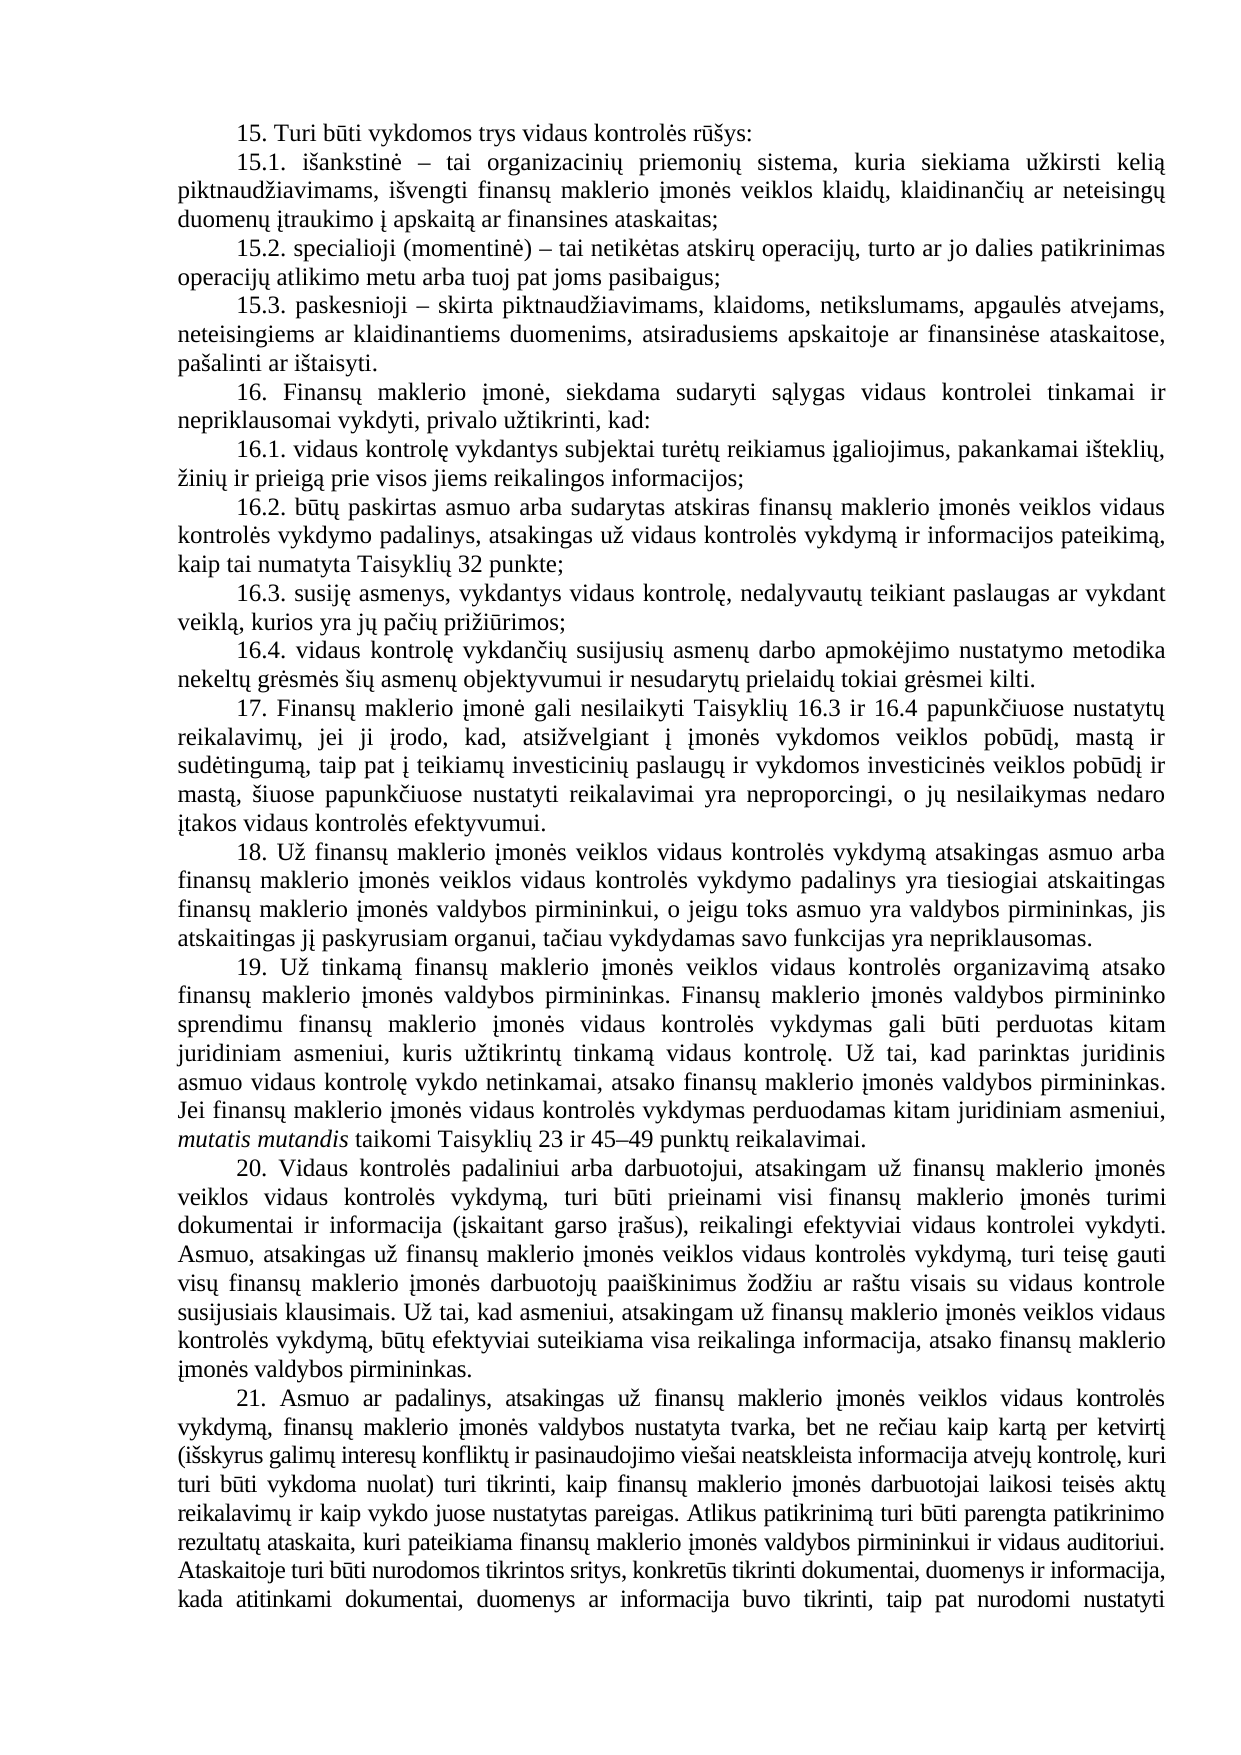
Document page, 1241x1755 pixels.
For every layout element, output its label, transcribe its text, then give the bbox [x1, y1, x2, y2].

text 15.2. specialioji (momentinė) – tai netikėtas atskirų operacijų, turto ar jo dalies patikrinimas operacijų atlikimo metu arba tuoj pat joms pasibaigus; [177, 233, 1166, 291]
text 16. Finansų maklerio įmonė, siekdama sudaryti sąlygas vidaus kontrolei tinkamai ir nepriklausomai vykdyti, privalo užtikrinti, kad: [177, 377, 1166, 434]
text 18. Už finansų maklerio įmonės veiklos vidaus kontrolės vykdymą atsakingas asmuo arba finansų maklerio įmonės veiklos vidaus kontrolės vykdymo padalinys yra tiesiogiai atskaitingas finansų maklerio įmonės valdybos pirmininkui, o jeigu toks asmuo yra valdybos pirmininkas, jis atskaitingas jį paskyrusiam organui, tačiau vykdydamas savo funkcijas yra nepriklausomas. [177, 837, 1166, 952]
text 16.4. vidaus kontrolę vykdančių susijusių asmenų darbo apmokėjimo nustatymo metodika nekeltų grėsmės šių asmenų objektyvumui ir nesudarytų prielaidų tokiai grėsmei kilti. [177, 636, 1166, 693]
text 16.1. vidaus kontrolę vykdantys subjektai turėtų reikiamus įgaliojimus, pakankamai išteklių, žinių ir prieigą prie visos jiems reikalingos informacijos; [177, 434, 1166, 492]
text 16.2. būtų paskirtas asmuo arba sudarytas atskiras finansų maklerio įmonės veiklos vidaus kontrolės vykdymo padalinys, atsakingas už vidaus kontrolės vykdymą ir informacijos pateikimą, kaip tai numatyta Taisyklių 32 punkte; [177, 492, 1166, 578]
text 19. Už tinkamą finansų maklerio įmonės veiklos vidaus kontrolės organizavimą atsako finansų maklerio įmonės valdybos pirmininkas. Finansų maklerio įmonės valdybos pirmininko sprendimu finansų maklerio įmonės vidaus kontrolės vykdymas gali būti perduotas kitam juridiniam asmeniui, kuris užtikrintų tinkamą vidaus kontrolę. Už tai, kad parinktas juridinis asmuo vidaus kontrolę vykdo netinkamai, atsako finansų maklerio įmonės valdybos pirmininkas. Jei finansų maklerio įmonės vidaus kontrolės vykdymas perduodamas kitam juridiniam asmeniui, mutatis mutandis taikomi Taisyklių 23 ir 45–49 punktų reikalavimai. [177, 952, 1166, 1153]
text 15.3. paskesnioji – skirta piktnaudžiavimams, klaidoms, netikslumams, apgaulės atvejams, neteisingiems ar klaidinantiems duomenims, atsiradusiems apskaitoje ar finansinėse ataskaitose, pašalinti ar ištaisyti. [177, 291, 1166, 377]
text 15. Turi būti vykdomos trys vidaus kontrolės rūšys: [177, 118, 1166, 147]
text 21. Asmuo ar padalinys, atsakingas už finansų maklerio įmonės veiklos vidaus kontrolės vykdymą, finansų maklerio įmonės valdybos nustatyta tvarka, bet ne rečiau kaip kartą per ketvirtį (išskyrus galimų interesų konfliktų ir pasinaudojimo viešai neatskleista informacija atvejų kontrolę, kuri turi būti vykdoma nuolat) turi tikrinti, kaip finansų maklerio įmonės darbuotojai laikosi teisės aktų reikalavimų ir kaip vykdo juose nustatytas pareigas. Atlikus patikrinimą turi būti parengta patikrinimo rezultatų ataskaita, kuri pateikiama finansų maklerio įmonės valdybos pirmininkui ir vidaus auditoriui. Ataskaitoje turi būti nurodomos tikrintos sritys, konkretūs tikrinti dokumentai, duomenys ir informacija, kada atitinkami dokumentai, duomenys ar informacija buvo tikrinti, taip pat nurodomi nustatyti [177, 1383, 1166, 1613]
text 16.3. susiję asmenys, vykdantys vidaus kontrolę, nedalyvautų teikiant paslaugas ar vykdant veiklą, kurios yra jų pačių prižiūrimos; [177, 578, 1166, 636]
text 17. Finansų maklerio įmonė gali nesilaikyti Taisyklių 16.3 ir 16.4 papunkčiuose nustatytų reikalavimų, jei ji įrodo, kad, atsižvelgiant į įmonės vykdomos veiklos pobūdį, mastą ir sudėtingumą, taip pat į teikiamų investicinių paslaugų ir vykdomos investicinės veiklos pobūdį ir mastą, šiuose papunkčiuose nustatyti reikalavimai yra neproporcingi, o jų nesilaikymas nedaro įtakos vidaus kontrolės efektyvumui. [177, 693, 1166, 837]
text 20. Vidaus kontrolės padaliniui arba darbuotojui, atsakingam už finansų maklerio įmonės veiklos vidaus kontrolės vykdymą, turi būti prieinami visi finansų maklerio įmonės turimi dokumentai ir informacija (įskaitant garso įrašus), reikalingi efektyviai vidaus kontrolei vykdyti. Asmuo, atsakingas už finansų maklerio įmonės veiklos vidaus kontrolės vykdymą, turi teisę gauti visų finansų maklerio įmonės darbuotojų paaiškinimus žodžiu ar raštu visais su vidaus kontrole susijusiais klausimais. Už tai, kad asmeniui, atsakingam už finansų maklerio įmonės veiklos vidaus kontrolės vykdymą, būtų efektyviai suteikiama visa reikalinga informacija, atsako finansų maklerio įmonės valdybos pirmininkas. [177, 1153, 1166, 1383]
text 15.1. išankstinė – tai organizacinių priemonių sistema, kuria siekiama užkirsti kelią piktnaudžiavimams, išvengti finansų maklerio įmonės veiklos klaidų, klaidinančių ar neteisingų duomenų įtraukimo į apskaitą ar finansines ataskaitas; [177, 147, 1166, 233]
